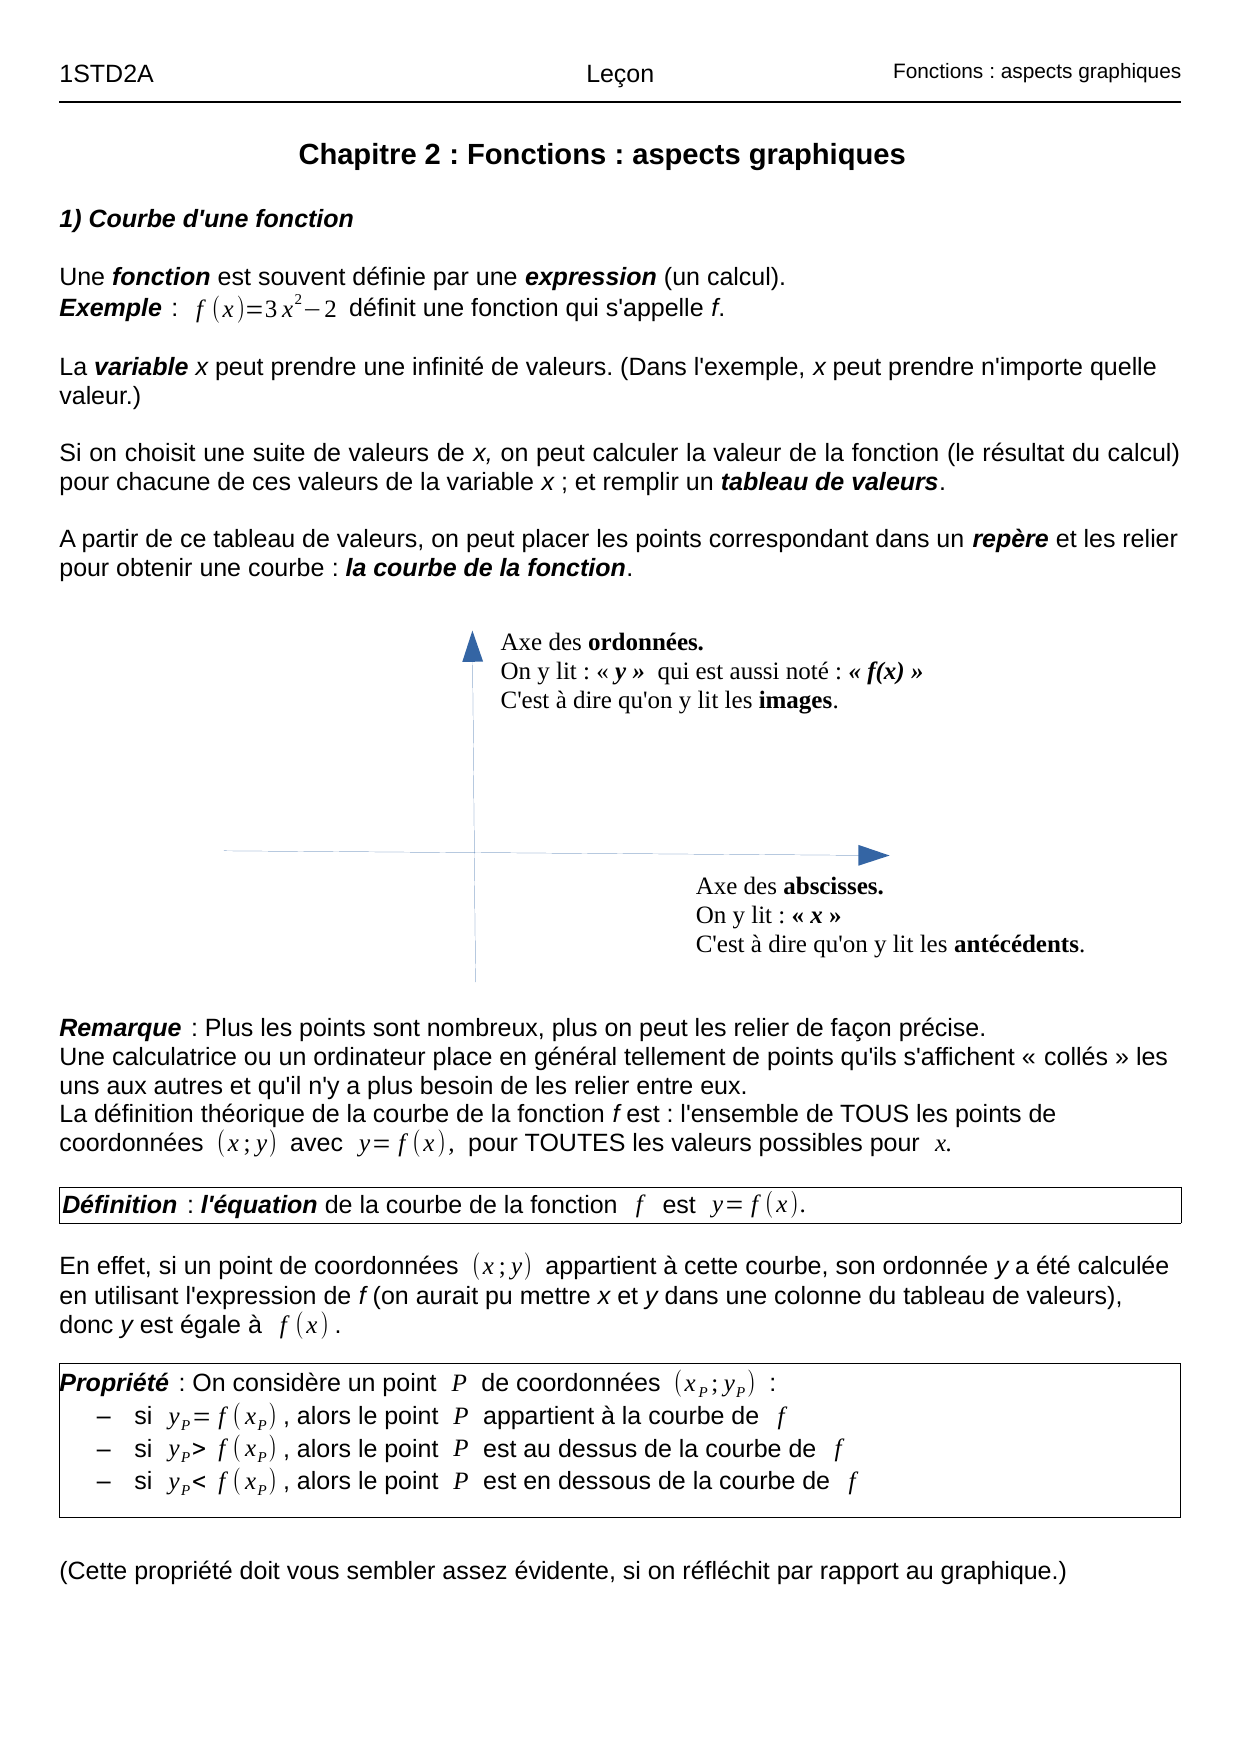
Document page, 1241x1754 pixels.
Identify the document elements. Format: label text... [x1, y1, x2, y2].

list si , alors le point est au dessus de la courbe de [97, 1434, 1180, 1466]
text Une fonction est souvent définie par une expression (un calcul). [59, 262, 1181, 290]
text Exemple : définit une fonction qui s'appelle f. [59, 290, 1181, 323]
text Propriété : On considère un point de coordonnées : [60, 1368, 1180, 1401]
text (Cette propriété doit vous sembler assez évidente, si on réfléchit par rapport au graphique.) [59, 1556, 1181, 1585]
text A partir de ce tableau de valeurs, on peut placer les points correspondant dans un repère et les relier pour obtenir une courbe : la courbe de la fonction. [59, 524, 1181, 582]
text Si on choisit une suite de valeurs de x, on peut calculer la valeur de la fonction (le résultat du calcul) pour chacune de ces valeurs de la variable x ; et remplir un tableau de valeurs. [59, 438, 1181, 496]
text En effet, si un point de coordonnées appartient à cette courbe, son ordonnée y a été calculée en utilisant l'expression de f (on aurait pu mettre x et y dans une colonne du tableau de valeurs), donc y est égale à . [59, 1251, 1181, 1340]
list si , alors le point appartient à la courbe de [97, 1401, 1180, 1434]
text La définition théorique de la courbe de la fonction f est : l'ensemble de TOUS les points de coordonnées avec pour TOUTES les valeurs possibles pour [59, 1099, 1181, 1158]
list si , alors le point est en dessous de la courbe de [97, 1466, 1180, 1499]
text Fonctions : aspects graphiques [812, 59, 1181, 83]
text 1STD2A [59, 59, 413, 88]
text Leçon [443, 59, 797, 88]
text Chapitre 2 : Fonctions : aspects graphiques [23, 137, 1181, 171]
text Remarque : Plus les points sont nombreux, plus on peut les relier de façon précise. [59, 1013, 1181, 1042]
text 1) Courbe d'une fonction [59, 204, 1181, 233]
text Définition : l'équation de la courbe de la fonction est [60, 1188, 1181, 1223]
text Une calculatrice ou un ordinateur place en général tellement de points qu'ils s'affichent « collés » les uns aux autres et qu'il n'y a plus besoin de les relier entre eux. [59, 1042, 1181, 1099]
text La variable x peut prendre une infinité de valeurs. (Dans l'exemple, x peut prendre n'importe quelle valeur.) [59, 352, 1181, 409]
